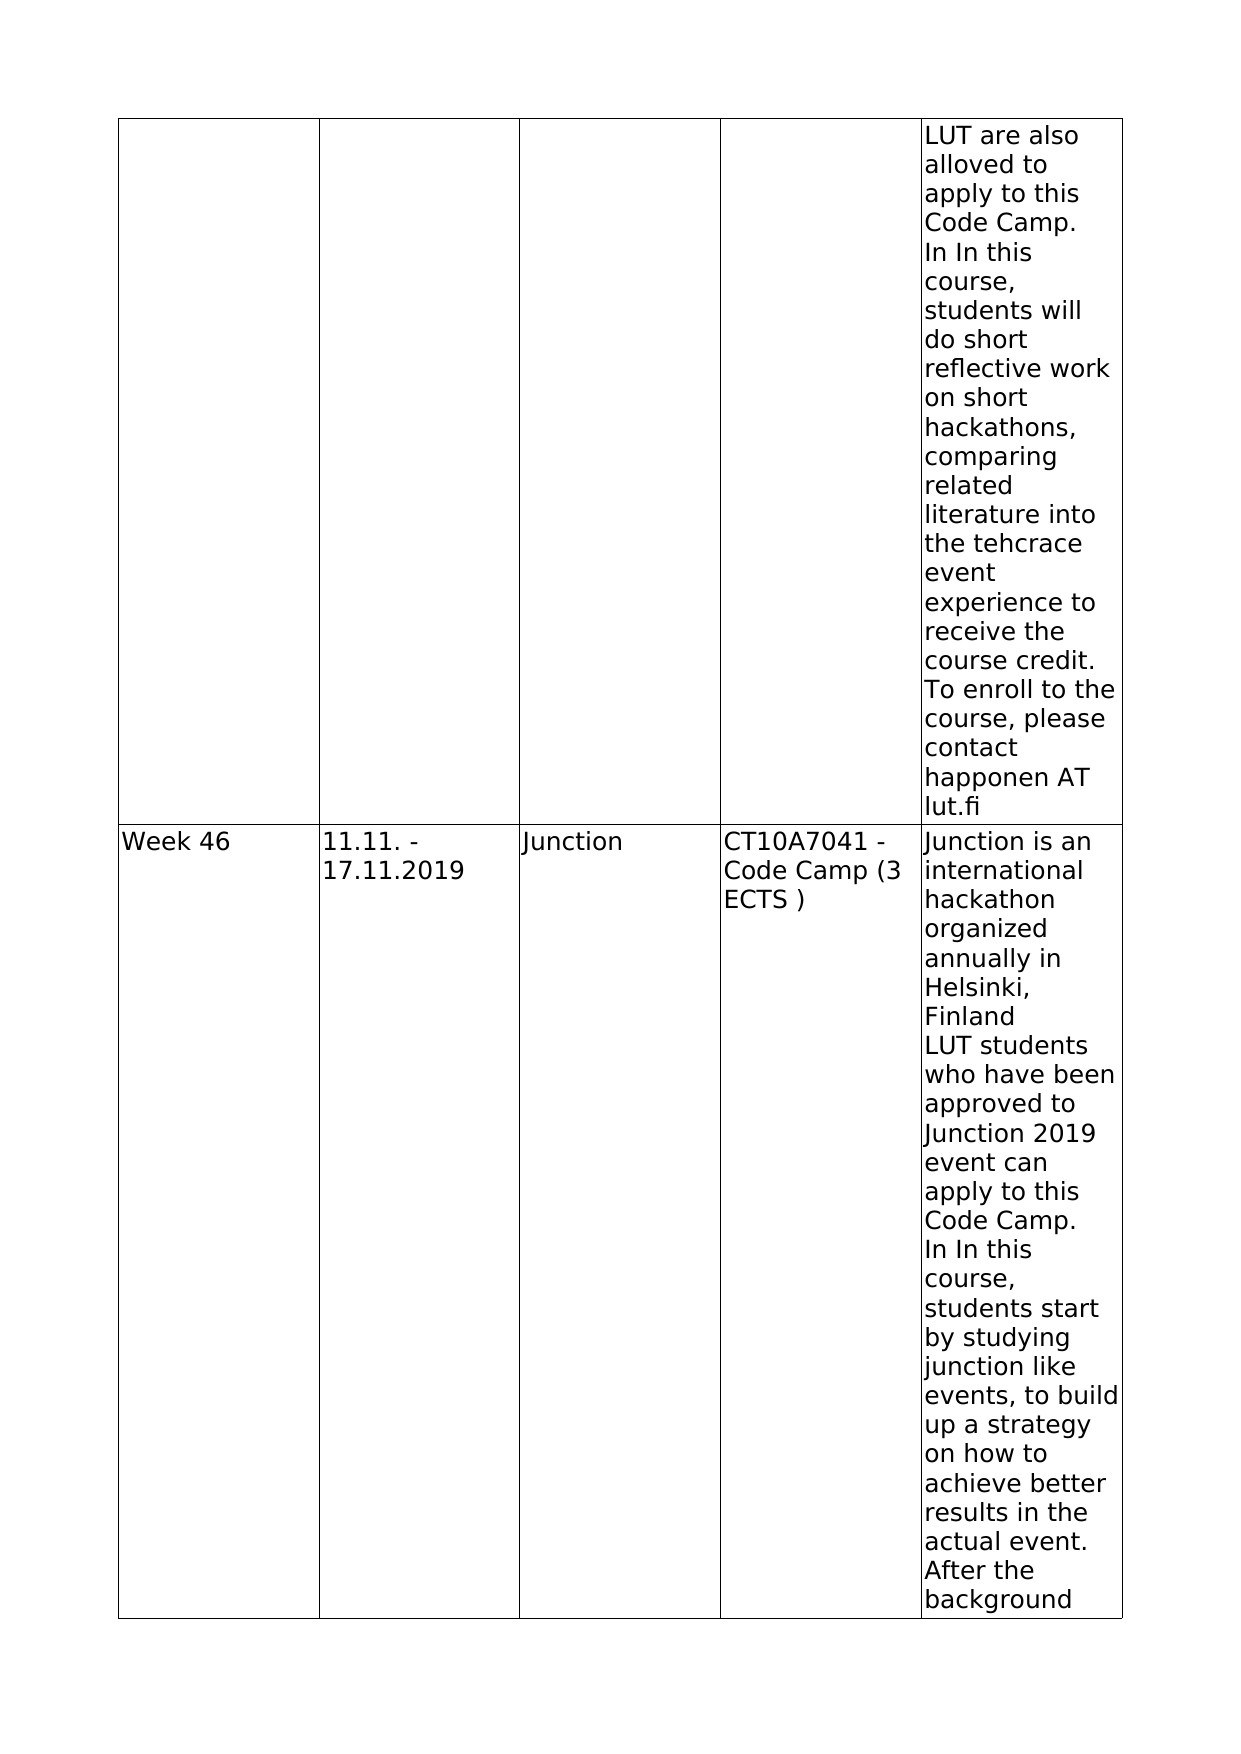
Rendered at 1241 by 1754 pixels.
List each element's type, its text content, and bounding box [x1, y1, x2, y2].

table_cell LUT are also alloved to apply to this Code Camp. In In this course, students will do short reflective work on short hackathons, comparing related literature into the tehcrace event experience to receive the course credit. To enroll to the course, please contact happonen AT lut.fi [922, 119, 1122, 824]
table_cell CT10A7041 - Code Camp (3 ECTS ) [721, 825, 921, 1617]
table_cell [721, 119, 921, 824]
table_cell 11.11. - 17.11.2019 [320, 825, 519, 1617]
table_cell [320, 119, 519, 824]
table_cell Junction is an international hackathon organized annually in Helsinki, Finland LUT students who have been approved to Junction 2019 event can apply to this Code Camp. In In this course, students start by studying junction like events, to build up a strategy on how to achieve better results in the actual event. After the background [922, 825, 1122, 1617]
table_cell [520, 119, 720, 824]
table_cell Week 46 [119, 825, 319, 1617]
table_cell Junction [520, 825, 720, 1617]
table_cell [119, 119, 319, 824]
